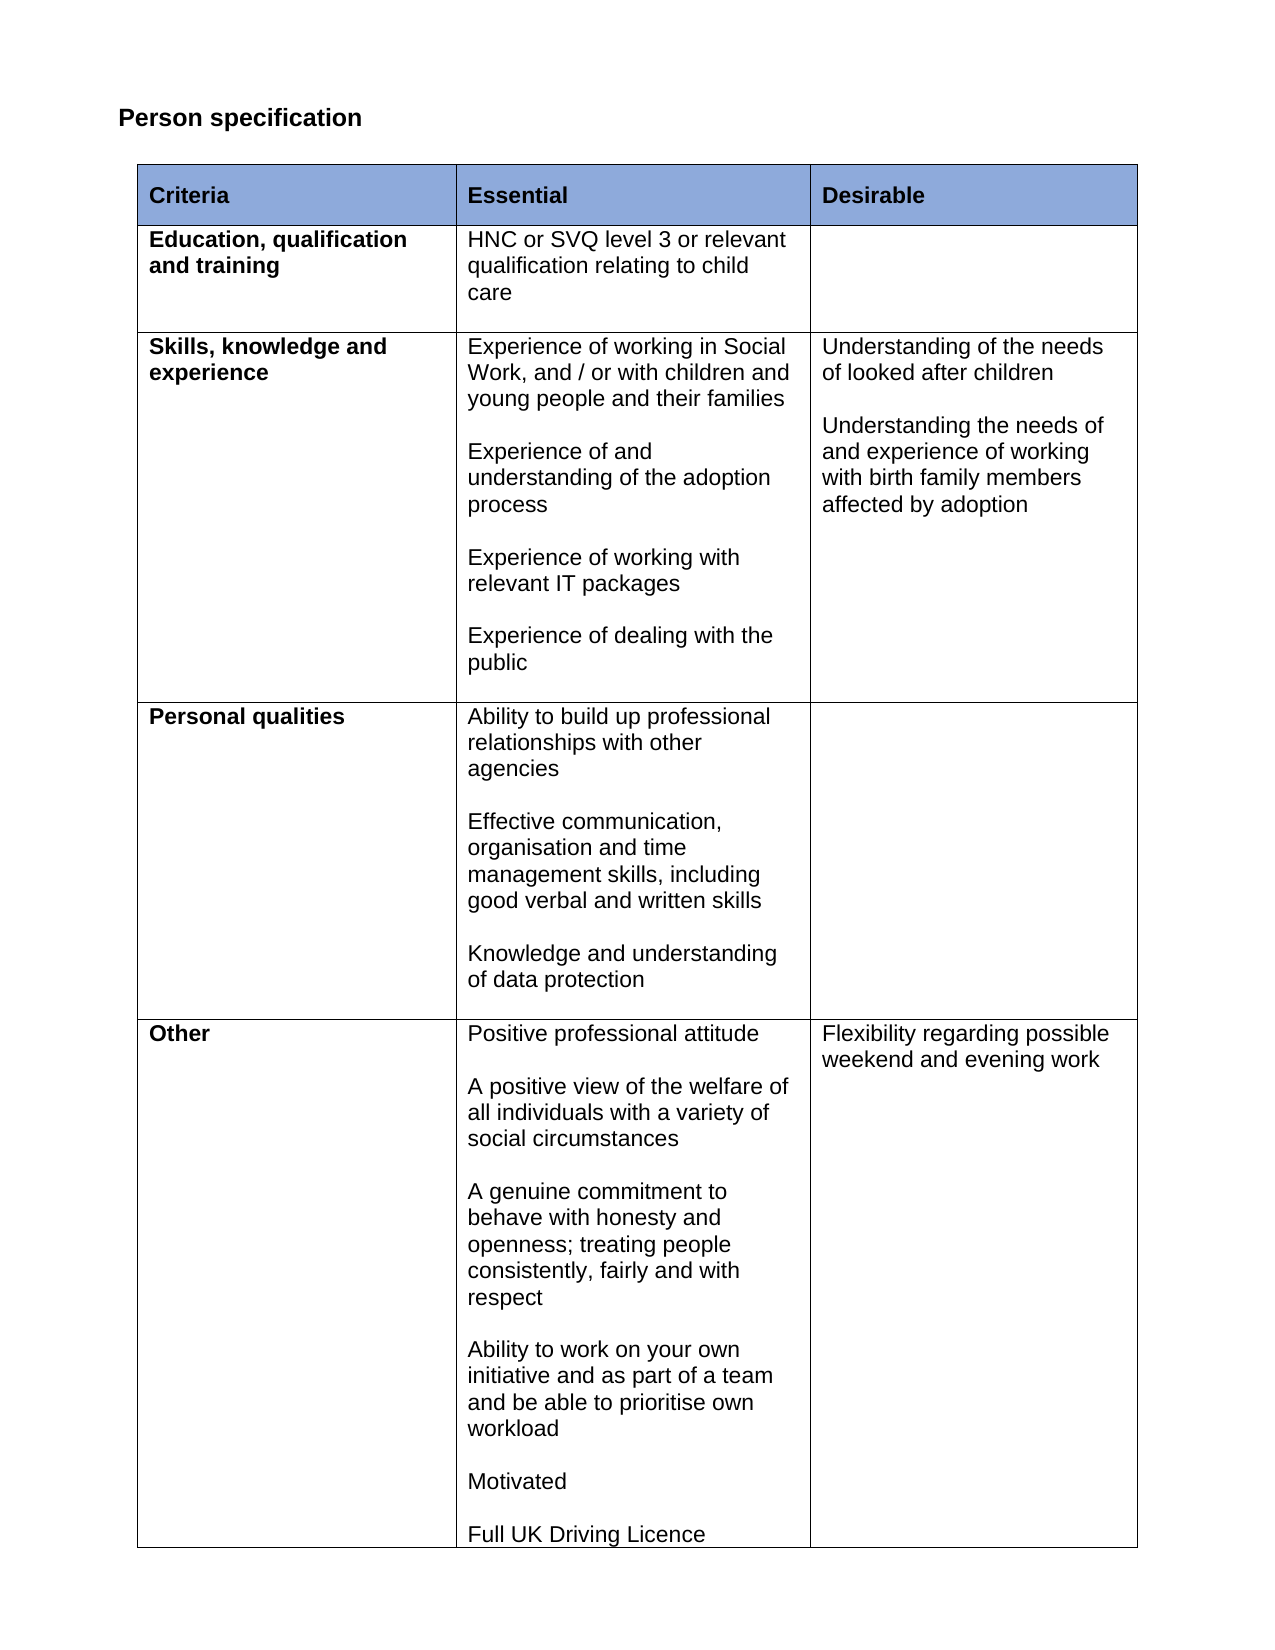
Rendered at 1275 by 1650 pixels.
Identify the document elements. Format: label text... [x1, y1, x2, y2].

table_header Essential [457, 165, 810, 225]
table_cell Other [138, 1020, 456, 1547]
table_header Criteria [138, 165, 456, 225]
table_cell Experience of working in Social Work, and / or with children and young people and their families Experience of and understanding of the adoption process Experience of working with relevant IT packages Experience of dealing with the public [457, 333, 810, 702]
table_cell Personal qualities [138, 703, 456, 1019]
table_cell Education, qualification and training [138, 226, 456, 332]
table_cell [811, 226, 1137, 332]
table_cell Understanding of the needs of looked after children Understanding the needs of and experience of working with birth family members affected by adoption [811, 333, 1137, 702]
table_header Desirable [811, 165, 1137, 225]
table_cell Positive professional attitude A positive view of the welfare of all individuals with a variety of social circumstances A genuine commitment to behave with honesty and openness; treating people consistently, fairly and with respect Ability to work on your own initiative and as part of a team and be able to prioritise own workload Motivated Full UK Driving Licence [457, 1020, 810, 1547]
table_cell Ability to build up professional relationships with other agencies Effective communication, organisation and time management skills, including good verbal and written skills Knowledge and understanding of data protection [457, 703, 810, 1019]
table_cell [811, 703, 1137, 1019]
table_cell HNC or SVQ level 3 or relevant qualification relating to child care [457, 226, 810, 332]
table_cell Flexibility regarding possible weekend and evening work [811, 1020, 1137, 1547]
subtitle Person specification [118, 103, 1157, 131]
table_cell Skills, knowledge and experience [138, 333, 456, 702]
